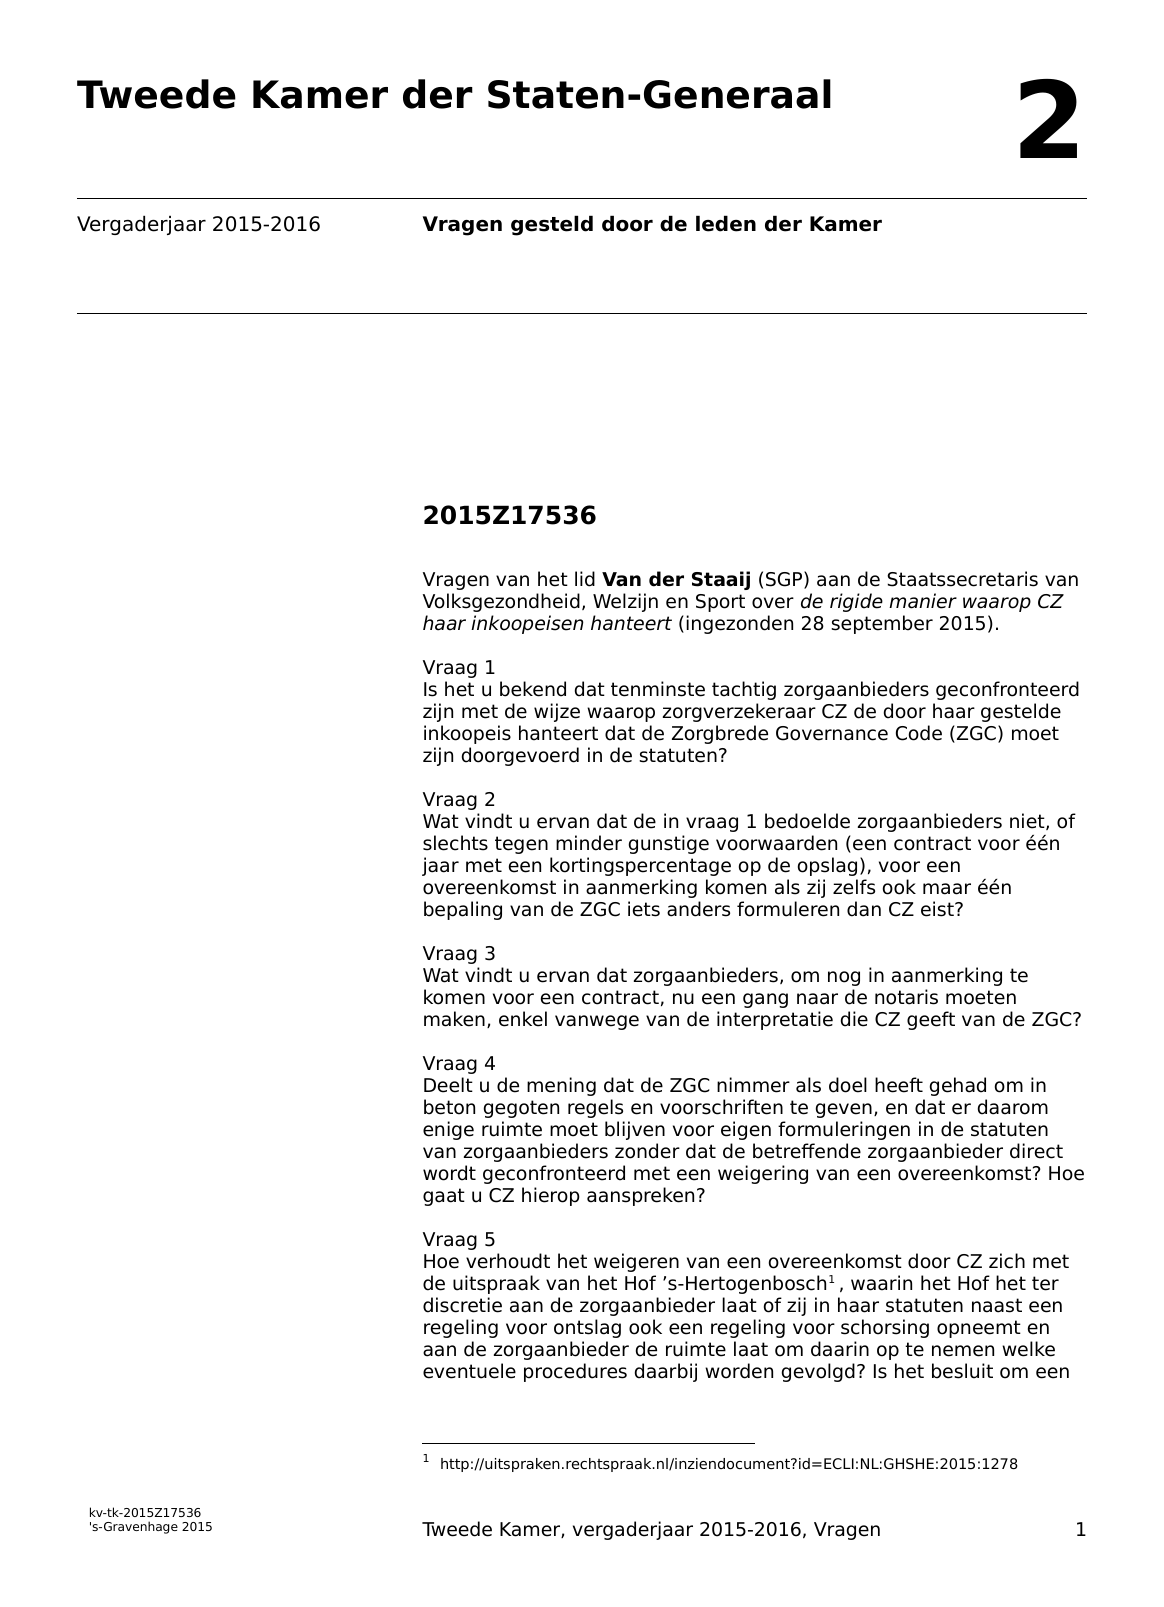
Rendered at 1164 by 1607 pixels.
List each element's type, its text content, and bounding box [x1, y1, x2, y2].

text 's-Gravenhage 2015 [88, 1520, 323, 1534]
text http://uitspraken.rechtspraak.nl/inziendocument?id=ECLI:NL:GHSHE:2015:1278 [422, 1452, 1087, 1474]
table_header 2 [886, 59, 1087, 198]
text Vraag 1 [422, 657, 1087, 679]
text Hoe verhoudt het weigeren van een overeenkomst door CZ zich met de uitspraak van het Hof ’s-Hertogenbosch, waarin het Hof het ter discretie aan de zorgaanbieder laat of zij in haar statuten naast een regeling voor ontslag ook een regeling voor schorsing opneemt en aan de zorgaanbieder de ruimte laat om daarin op te nemen welke eventuele procedures daarbij worden gevolgd? Is het besluit om een [422, 1251, 1087, 1383]
text Vraag 3 [422, 943, 1087, 965]
table_cell Vergaderjaar 2015-2016 [77, 199, 422, 313]
text Vraag 5 [422, 1229, 1087, 1251]
text Is het u bekend dat tenminste tachtig zorgaanbieders geconfronteerd zijn met de wijze waarop zorgverzekeraar CZ de door haar gestelde inkoopeis hanteert dat de Zorgbrede Governance Code (ZGC) moet zijn doorgevoerd in de statuten? [422, 679, 1087, 767]
table_cell Vragen gesteld door de leden der Kamer [422, 199, 1087, 313]
text kv-tk-2015Z17536 [88, 1506, 323, 1520]
text Deelt u de mening dat de ZGC nimmer als doel heeft gehad om in beton gegoten regels en voorschriften te geven, en dat er daarom enige ruimte moet blijven voor eigen formuleringen in de statuten van zorgaanbieders zonder dat de betreffende zorgaanbieder direct wordt geconfronteerd met een weigering van een overeenkomst? Hoe gaat u CZ hierop aanspreken? [422, 1075, 1087, 1207]
text Vraag 4 [422, 1053, 1087, 1075]
text Wat vindt u ervan dat de in vraag 1 bedoelde zorgaanbieders niet, of slechts tegen minder gunstige voorwaarden (een contract voor één jaar met een kortingspercentage op de opslag), voor een overeenkomst in aanmerking komen als zij zelfs ook maar één bepaling van de ZGC iets anders formuleren dan CZ eist? [422, 811, 1087, 921]
table_header Tweede Kamer der Staten-Generaal [77, 59, 886, 198]
text Wat vindt u ervan dat zorgaanbieders, om nog in aanmerking te komen voor een contract, nu een gang naar de notaris moeten maken, enkel vanwege van de interpretatie die CZ geeft van de ZGC? [422, 965, 1087, 1031]
text Vragen van het lid Van der Staaij (SGP) aan de Staatssecretaris van Volksgezondheid, Welzijn en Sport over de rigide manier waarop CZ haar inkoopeisen hanteert (ingezonden 28 september 2015). [422, 569, 1087, 635]
text Vraag 2 [422, 789, 1087, 811]
text 2015Z17536 [422, 501, 1087, 531]
